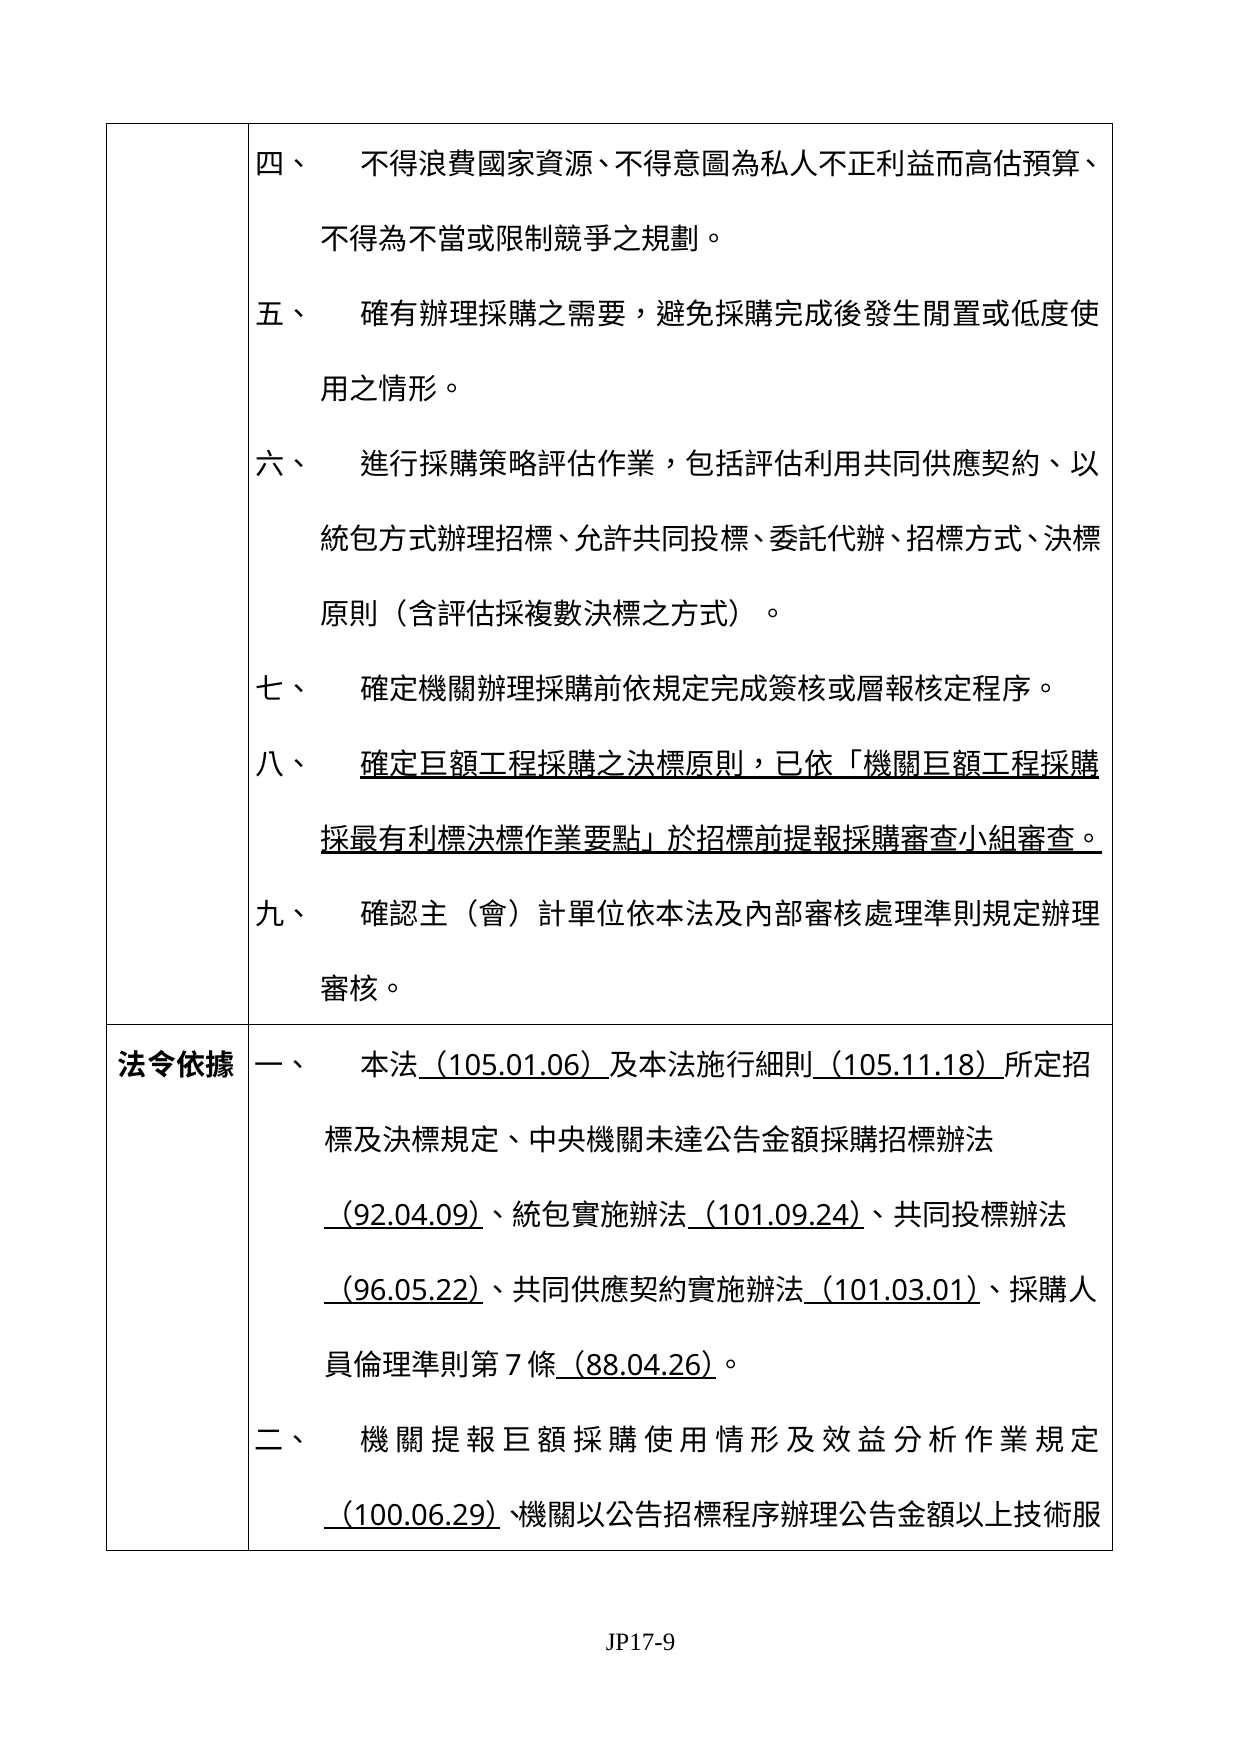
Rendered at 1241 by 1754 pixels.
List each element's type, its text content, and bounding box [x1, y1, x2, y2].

table_cell 本法（105.01.06）及本法施行細則（105.11.18）所定招標及決標規定、中央機關未達公告金額採購招標辦法（92.04.09）、統包實施辦法（101.09.24）、共同投標辦法（96.05.22）、共同供應契約實施辦法（101.03.01）、採購人員倫理準則第7條（88.04.26）。 機關提報巨額採購使用情形及效益分析作業規定（100.06.29）、機關以公告招標程序辦理公告金額以上技術服 [249, 1025, 1112, 1550]
table_cell [107, 124, 248, 1024]
table_cell 法令依據 [107, 1025, 248, 1550]
table_cell 確定採購經費及其來源，包括確定採購案件之預算、與預算所定用途相符及預估金額在法定預算範圍內。 確定機關辦理採購之法令依據，並注意是否適用原住民、身心障礙、科學技術、資源回收、志願役退除役軍人等特殊法律規定。 進行採購需求分析，包括採購需求之簽核、預估採購預算金額、採購案件之全生命週期評估及預期效益分析。 不得浪費國家資源、不得意圖為私人不正利益而高估預算、不得為不當或限制競爭之規劃。 確有辦理採購之需要，避免採購完成後發生閒置或低度使用之情形。 進行採購策略評估作業，包括評估利用共同供應契約、以統包方式辦理招標、允許共同投標、委託代辦、招標方式、決標原則（含評估採複數決標之方式）。 確定機關辦理採購前依規定完成簽核或層報核定程序。 確定巨額工程採購之決標原則，已依「機關巨額工程採購採最有利標決標作業要點」於招標前提報採購審查小組審查。 確認主（會）計單位依本法及內部審核處理準則規定辦理審核。 [249, 124, 1112, 1024]
